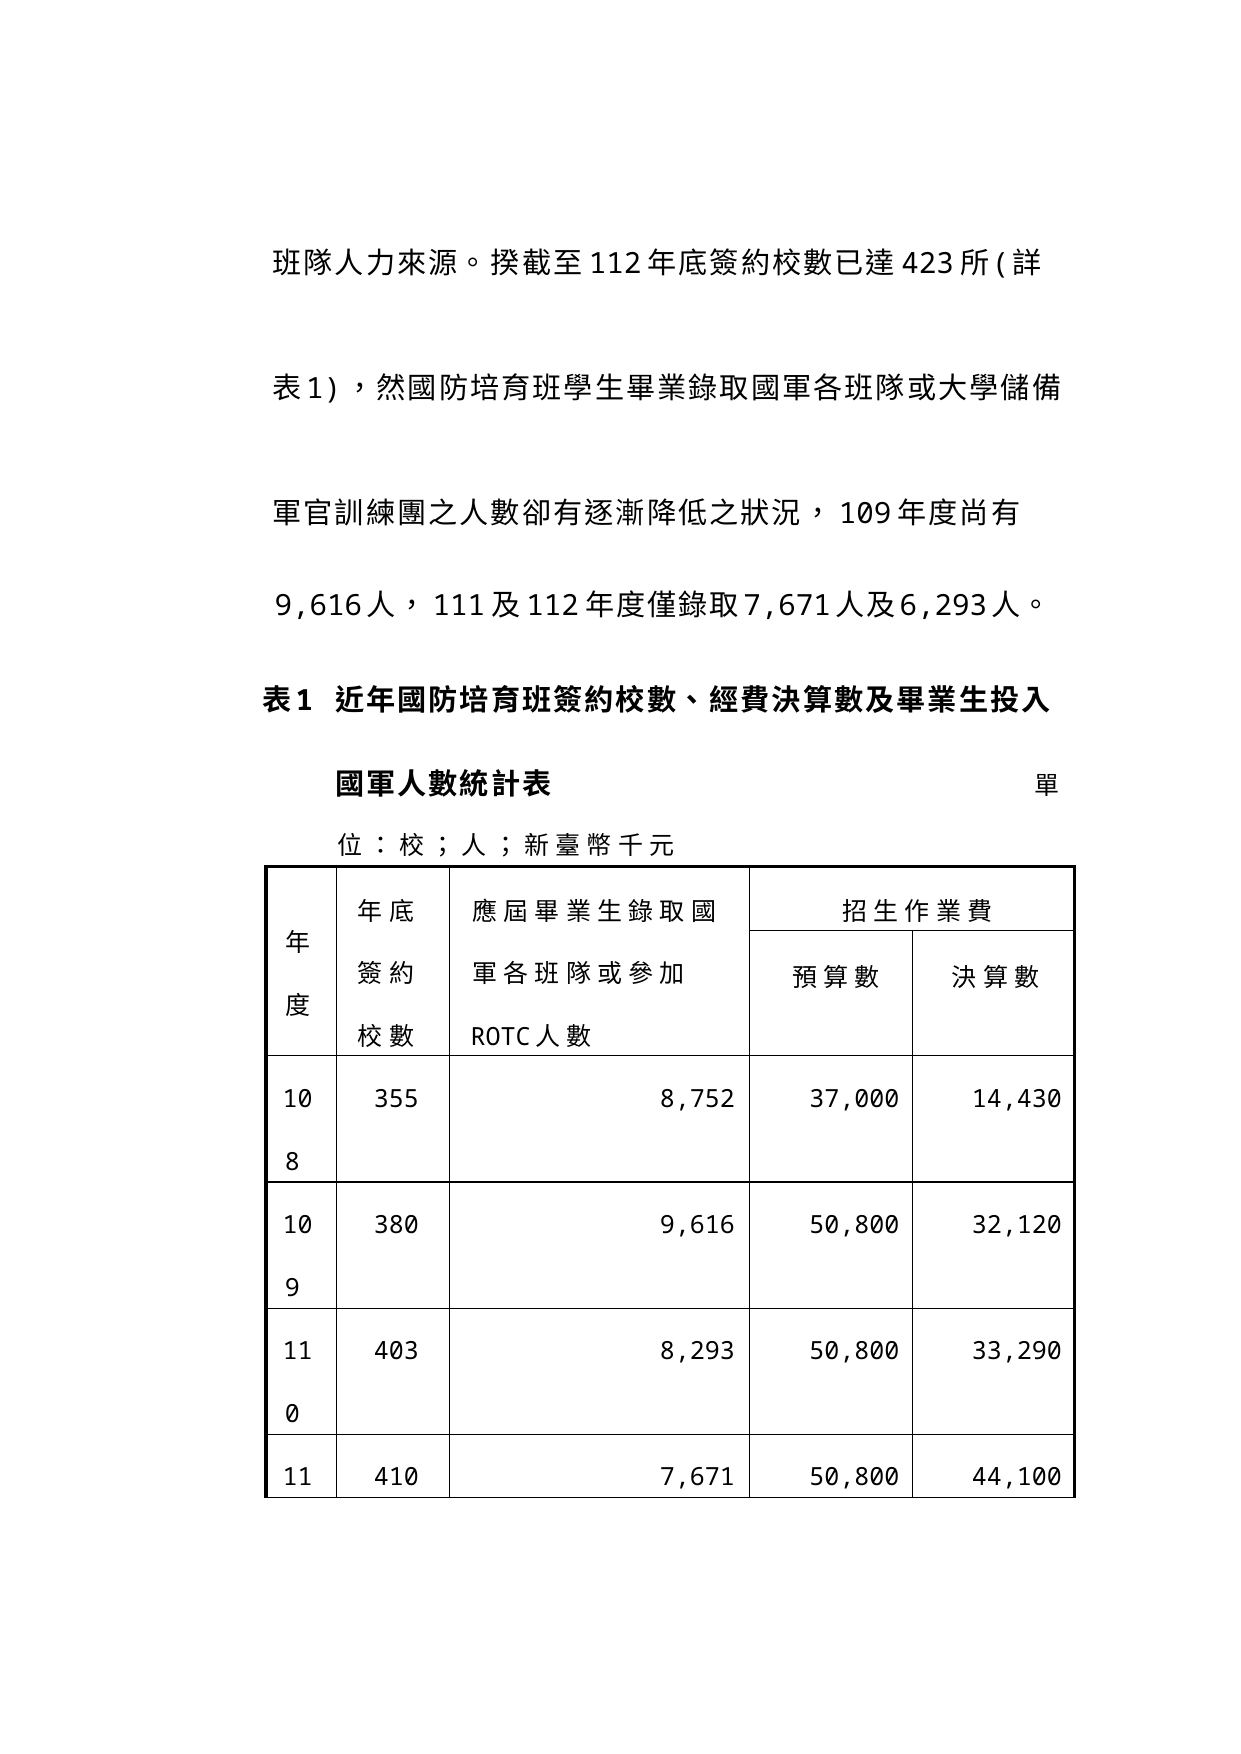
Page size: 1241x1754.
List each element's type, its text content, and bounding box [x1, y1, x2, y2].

table_cell 50,800 [750, 1435, 912, 1497]
table_header 年度 [268, 868, 336, 1055]
table_cell 37,000 [750, 1056, 912, 1181]
table_cell 108 [268, 1056, 336, 1181]
text 表1 近年國防培育班簽約校數、經費決算數及畢業生投入國軍人數統計表 單位：校；人；新臺幣千元 [251, 615, 1063, 865]
table_cell 預算數 [750, 931, 912, 1055]
table_cell 355 [337, 1056, 449, 1181]
table_cell 14,430 [913, 1056, 1073, 1181]
table_cell 33,290 [913, 1309, 1073, 1433]
table_cell 32,120 [913, 1183, 1073, 1307]
table_cell 410 [337, 1435, 449, 1497]
table_cell 44,100 [913, 1435, 1073, 1497]
table_cell 決算數 [913, 931, 1073, 1055]
table_cell 110 [268, 1309, 336, 1433]
table_cell 11 [268, 1435, 336, 1497]
table_cell 380 [337, 1183, 449, 1307]
table_cell 403 [337, 1309, 449, 1433]
table_header 年底簽約校數 [337, 868, 449, 1055]
table_cell 8,293 [450, 1309, 749, 1433]
table_cell 8,752 [450, 1056, 749, 1181]
table_cell 109 [268, 1183, 336, 1307]
table_cell 50,800 [750, 1309, 912, 1433]
table_cell 50,800 [750, 1183, 912, 1307]
table_header 應屆畢業生錄取國軍各班隊或參加ROTC人數 [450, 868, 749, 1055]
text 班隊人力來源。揆截至112年底簽約校數已達423所(詳表1)，然國防培育班學生畢業錄取國軍各班隊或大學儲備軍官訓練團之人數卻有逐漸降低之狀況，109年度尚有9,616人，111及112年度僅錄取7,671人及6,293人。 [266, 177, 1063, 615]
table_cell 7,671 [450, 1435, 749, 1497]
table_header 招生作業費 [750, 868, 1073, 930]
table_cell 9,616 [450, 1183, 749, 1307]
